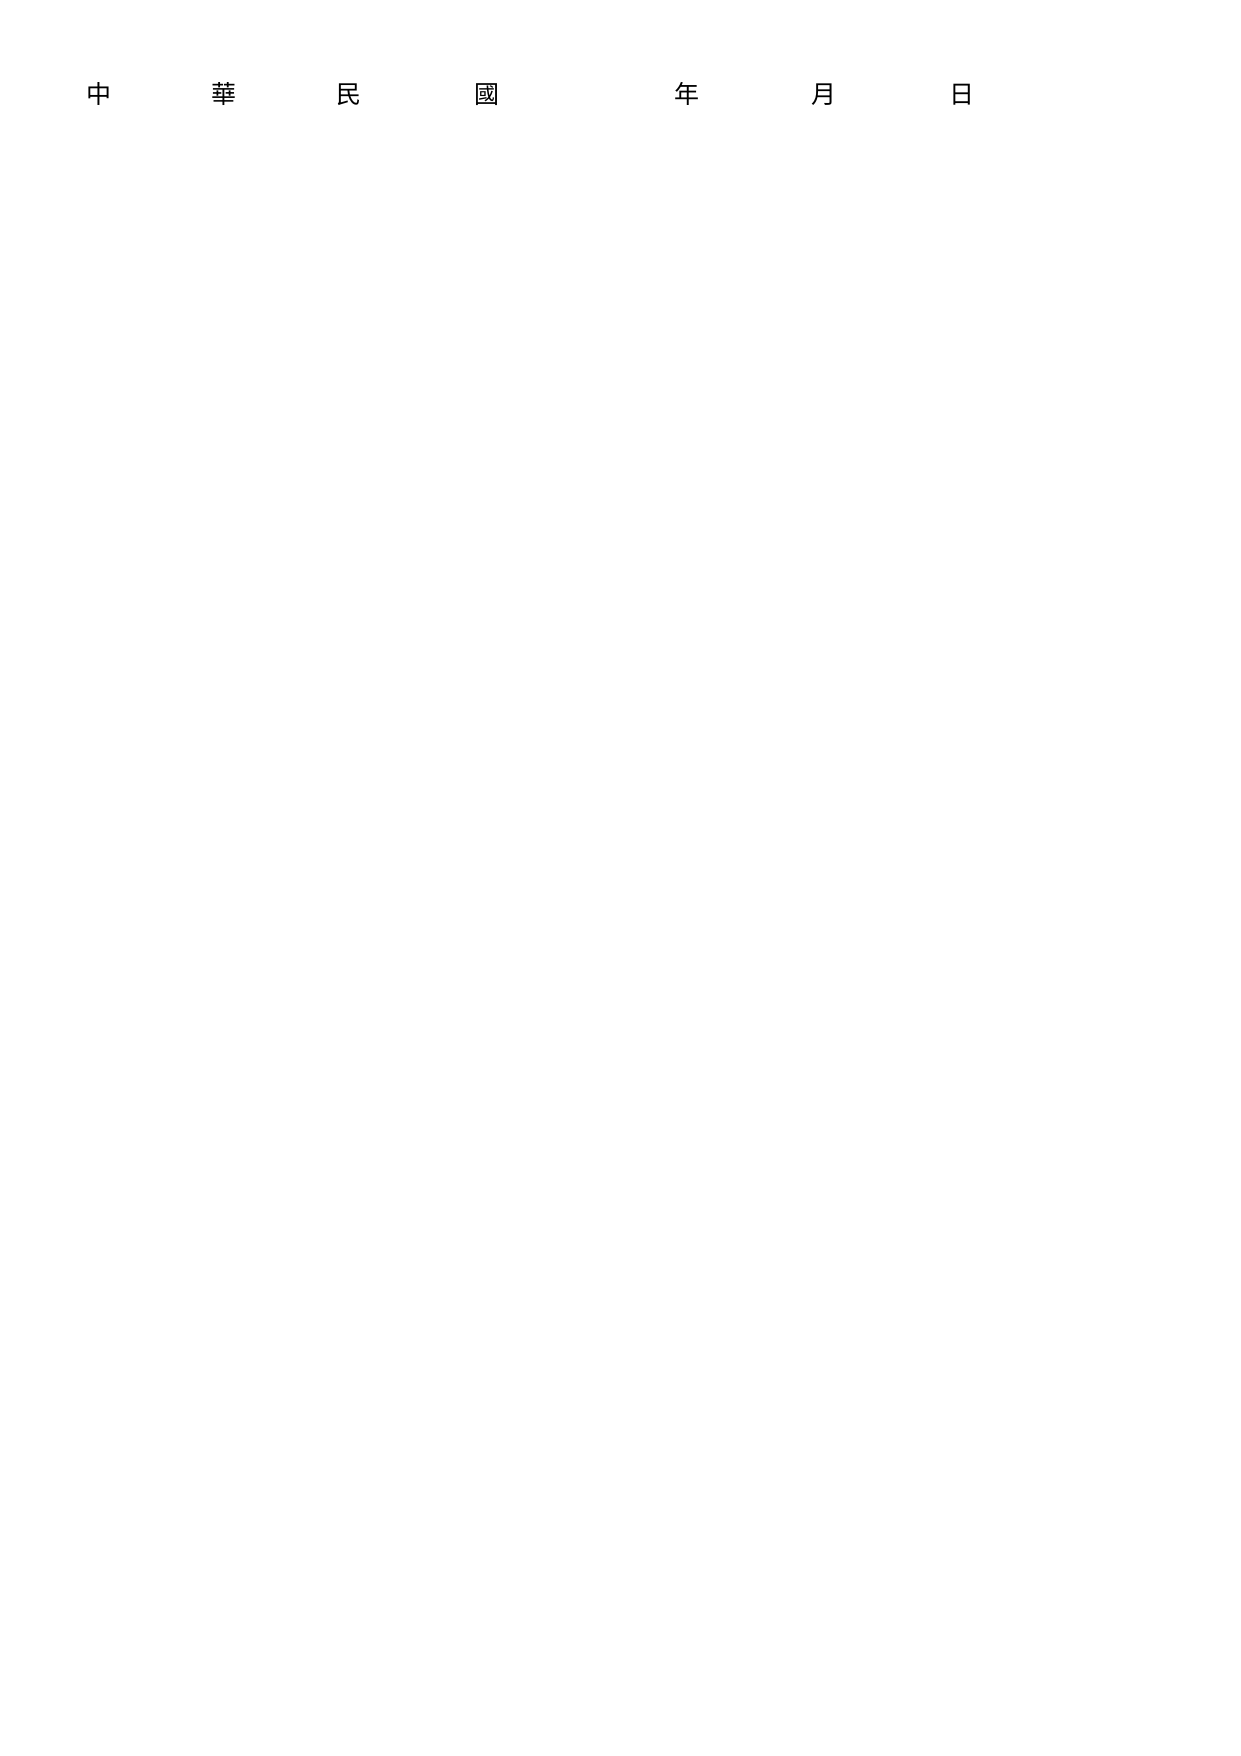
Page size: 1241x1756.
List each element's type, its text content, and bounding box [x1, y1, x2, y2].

text 中 華 民 國 年 月 日 [86, 75, 1166, 111]
